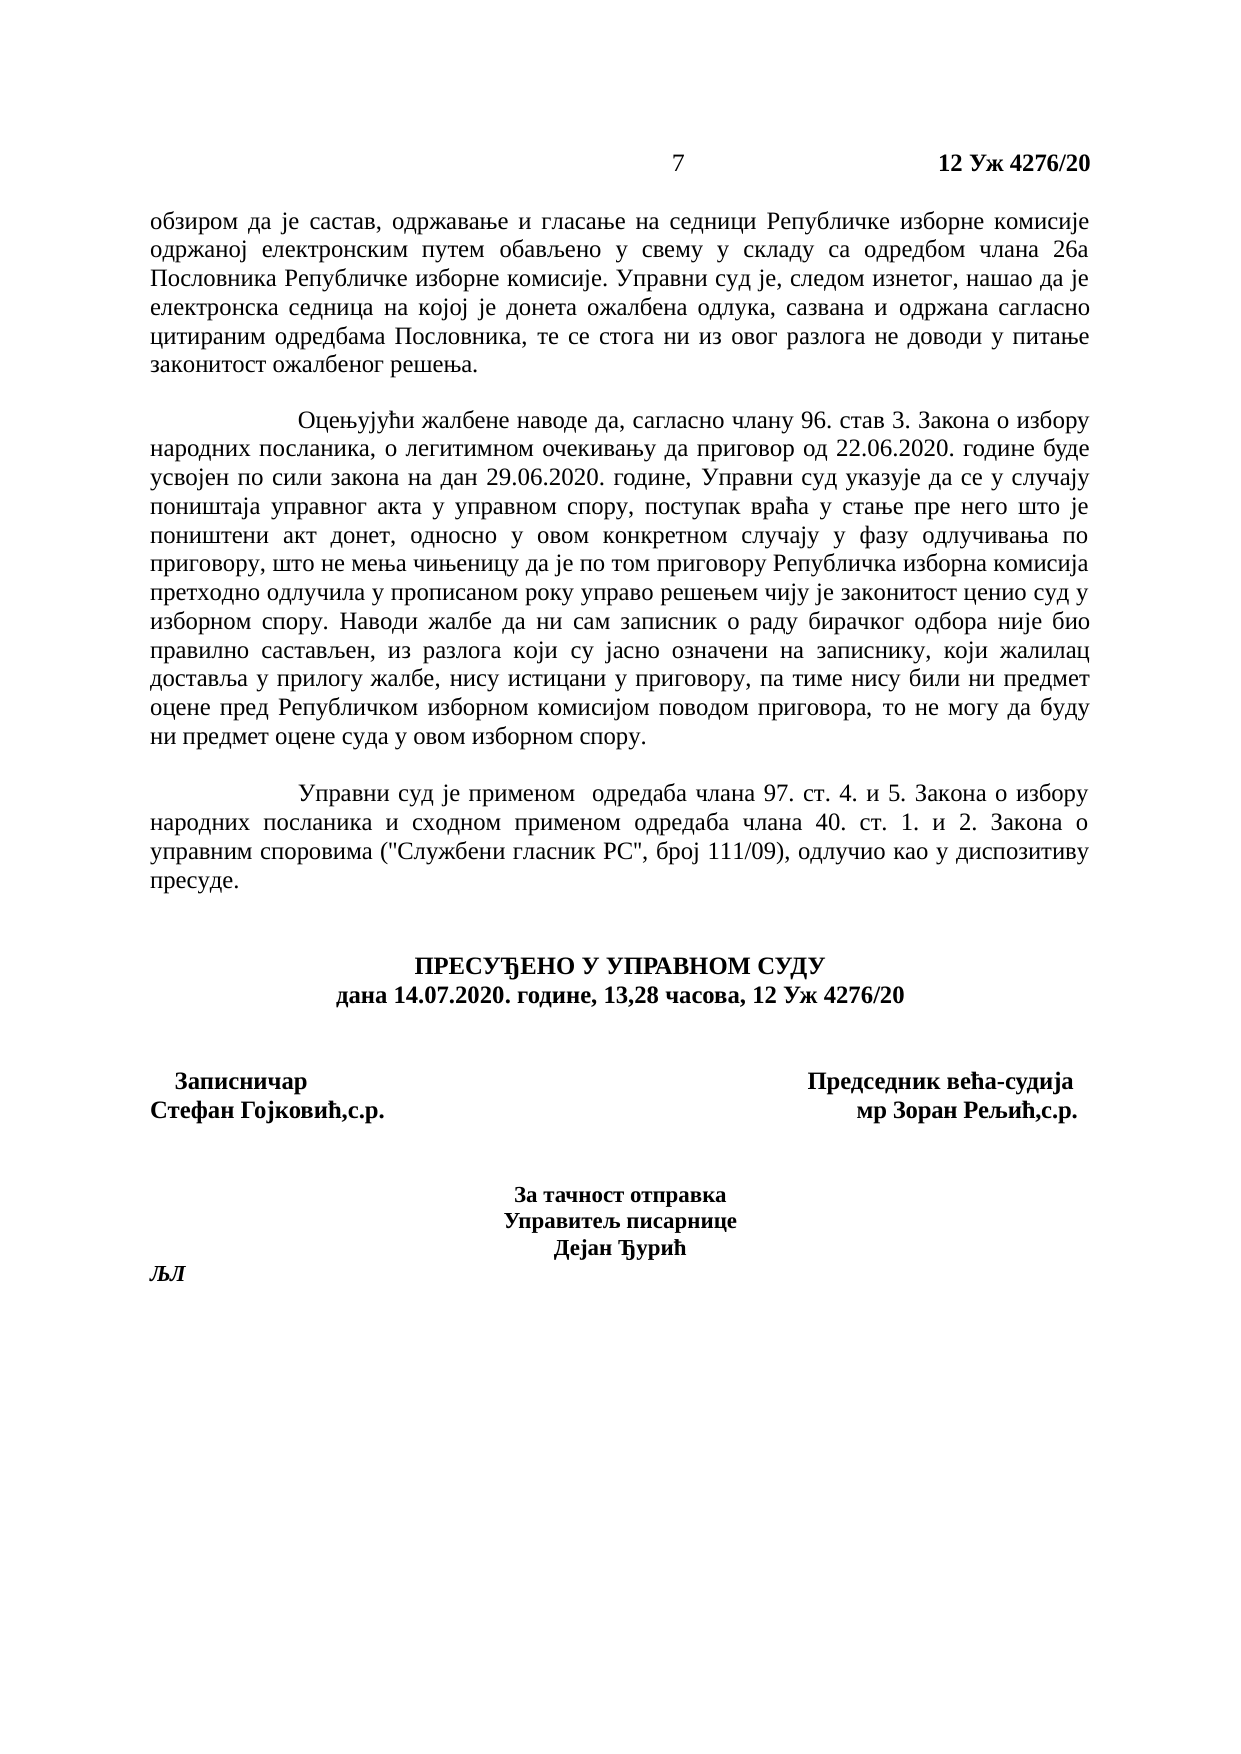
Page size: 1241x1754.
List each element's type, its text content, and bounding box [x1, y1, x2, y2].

text Записничар Председник већа-судија [150, 1066, 1090, 1095]
text Управитељ писарнице [150, 1207, 1090, 1234]
text Дејан Ђурић [150, 1234, 1090, 1260]
text Оцењујући жалбене наводе да, сагласно члану 96. став 3. Закона о избору народних посланика, о легитимном очекивању да приговор од 22.06.2020. године буде усвојен по сили закона на дан 29.06.2020. године, Управни суд указује да се у случају поништаја управног акта у управном спору, поступак враћа у стање пре него што је поништени акт донет, односно у овом конкретном случају у фазу одлучивања по приговору, што не мења чињеницу да је по том приговору Републичка изборна комисија претходно одлучила у прописаном року управо решењем чију је законитост ценио суд у изборном спору. Наводи жалбе да ни сам записник о раду бирачког одбора није био правилно састављен, из разлога који су јасно означени на записнику, који жалилац доставља у прилогу жалбе, нису истицани у приговору, па тиме нису били ни предмет оцене пред Републичком изборном комисијом поводом приговора, то не могу да буду ни предмет оцене суда у овом изборном спору. [150, 405, 1090, 750]
text Стефан Гојковић,с.р. мр Зоран Рељић,с.р. [150, 1095, 1090, 1123]
text ПРЕСУЂЕНО У УПРАВНОМ СУДУ [150, 951, 1090, 980]
text дана 14.07.2020. године, 13,28 часова, 12 Уж 4276/20 [150, 980, 1090, 1008]
text ЉЛ [150, 1260, 1090, 1286]
text Управни суд је применом одредаба члана 97. ст. 4. и 5. Закона о избору народних посланика и сходном применом одредаба члана 40. ст. 1. и 2. Закона о управним споровима (''Службени гласник РС'', број 111/09), одлучио као у диспозитиву пресуде. [150, 778, 1090, 893]
text обзиром да је састав, одржавање и гласање на седници Републичке изборне комисије одржаној електронским путем обављено у свему у складу са одредбом члана 26а Пословника Републичке изборне комисије. Управни суд је, следом изнетог, нашао да је електронска седница на којој је донета ожалбена одлука, сазвана и одржана сагласно цитираним одредбама Пословника, те се стога ни из овог разлога не доводи у питање законитост ожалбеног решења. [150, 206, 1090, 378]
text За тачност отправка [150, 1181, 1090, 1207]
